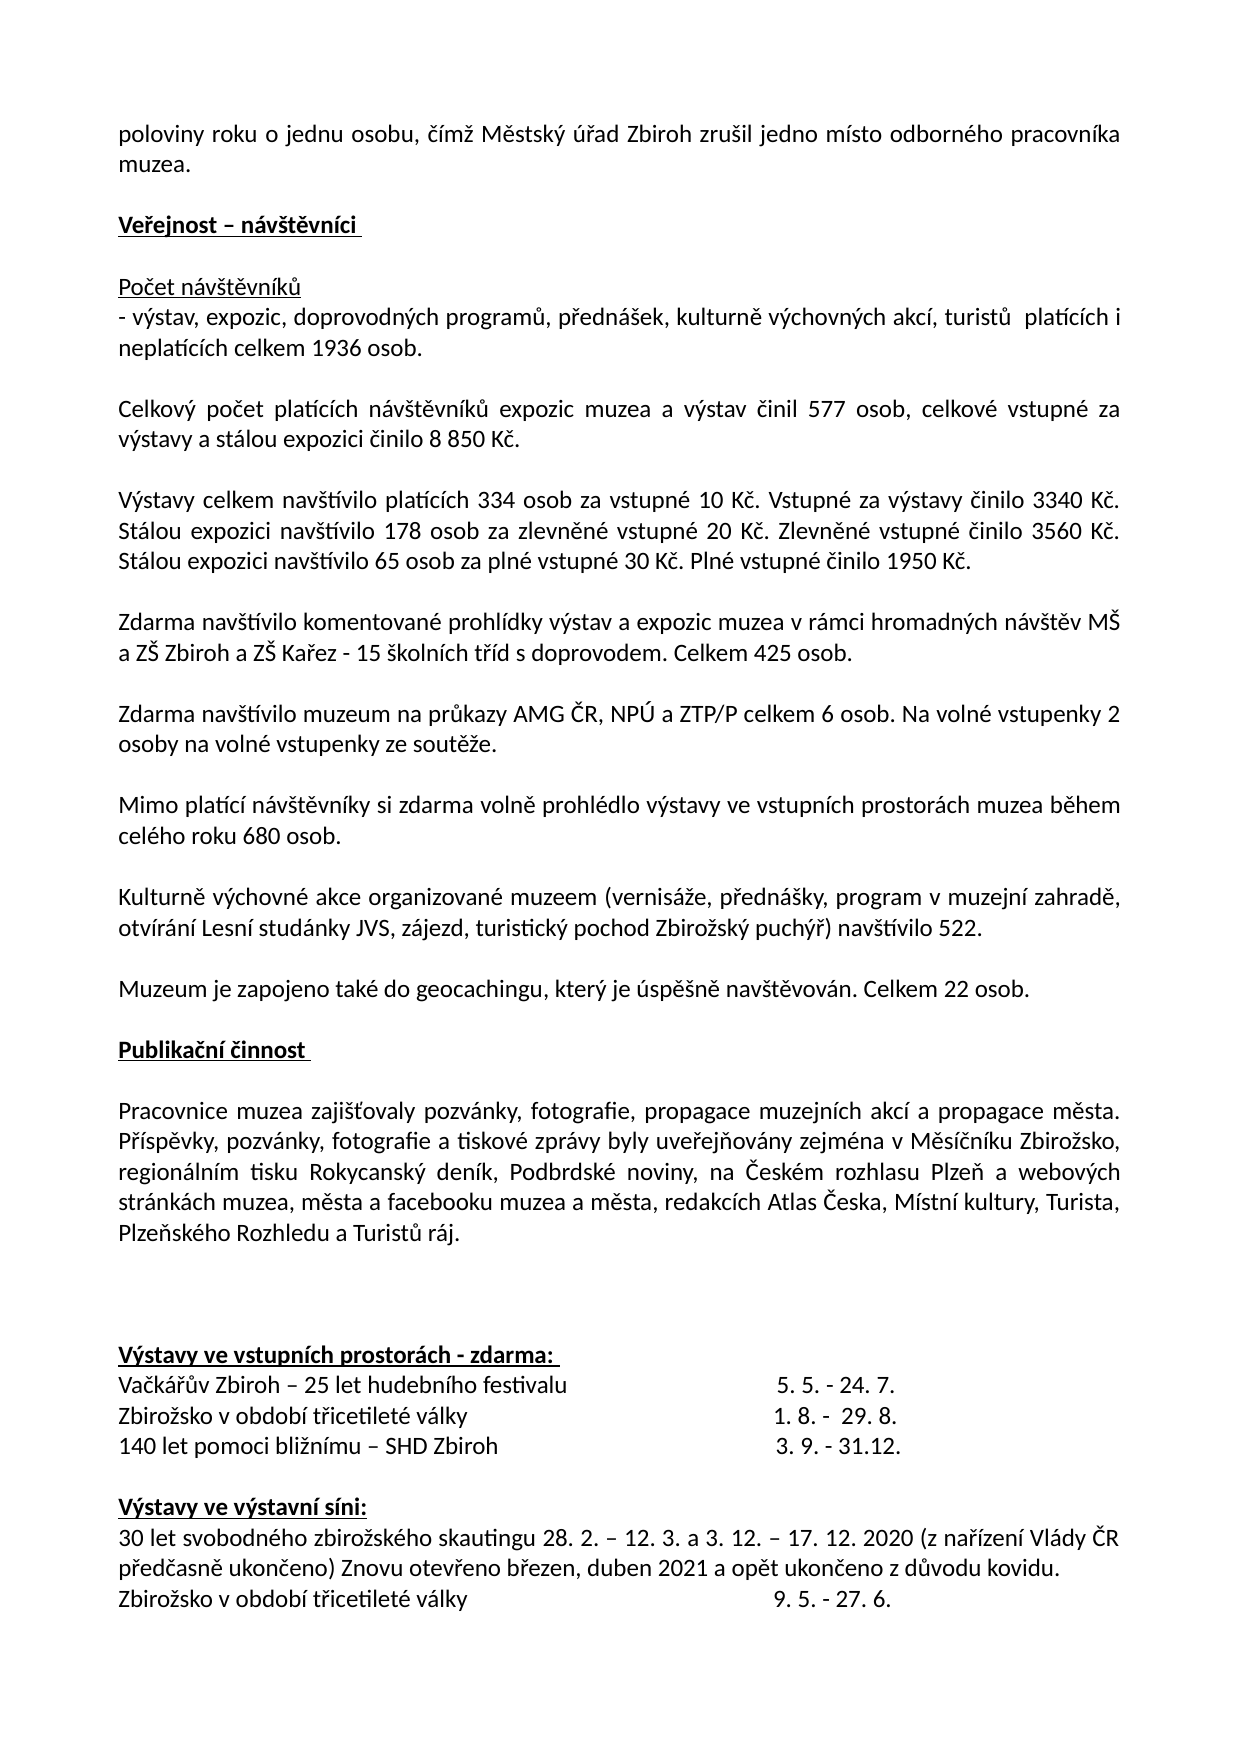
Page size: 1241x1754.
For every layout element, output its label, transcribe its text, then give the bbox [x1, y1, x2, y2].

text - výstav, expozic, doprovodných programů, přednášek, kulturně výchovných akcí, turistů platících i neplatících celkem 1936 osob. [118, 301, 1122, 362]
text Výstavy celkem navštívilo platících 334 osob za vstupné 10 Kč. Vstupné za výstavy činilo 3340 Kč. Stálou expozici navštívilo 178 osob za zlevněné vstupné 20 Kč. Zlevněné vstupné činilo 3560 Kč. Stálou expozici navštívilo 65 osob za plné vstupné 30 Kč. Plné vstupné činilo 1950 Kč. [118, 484, 1122, 576]
text Vačkářův Zbiroh – 25 let hudebního festivalu 5. 5. - 24. 7. [118, 1369, 1122, 1400]
text Pracovnice muzea zajišťovaly pozvánky, fotografie, propagace muzejních akcí a propagace města. Příspěvky, pozvánky, fotografie a tiskové zprávy byly uveřejňovány zejména v Měsíčníku Zbirožsko, regionálním tisku Rokycanský deník, Podbrdské noviny, na Českém rozhlasu Plzeň a webových stránkách muzea, města a facebooku muzea a města, redakcích Atlas Česka, Místní kultury, Turista, Plzeňského Rozhledu a Turistů ráj. [118, 1095, 1122, 1247]
text poloviny roku o jednu osobu, čímž Městský úřad Zbiroh zrušil jedno místo odborného pracovníka muzea. [118, 118, 1122, 179]
text Počet návštěvníků [118, 271, 1122, 301]
text Celkový počet platících návštěvníků expozic muzea a výstav činil 577 osob, celkové vstupné za výstavy a stálou expozici činilo 8 850 Kč. [118, 393, 1122, 454]
text Zdarma navštívilo muzeum na průkazy AMG ČR, NPÚ a ZTP/P celkem 6 osob. Na volné vstupenky 2 osoby na volné vstupenky ze soutěže. [118, 698, 1122, 759]
text Kulturně výchovné akce organizované muzeem (vernisáže, přednášky, program v muzejní zahradě, otvírání Lesní studánky JVS, zájezd, turistický pochod Zbirožský puchýř) navštívilo 522. [118, 881, 1122, 942]
text Výstavy ve výstavní síni: [118, 1492, 1122, 1522]
text Publikační činnost [118, 1034, 1122, 1064]
text 30 let svobodného zbirožského skautingu 28. 2. – 12. 3. a 3. 12. – 17. 12. 2020 (z nařízení Vlády ČR předčasně ukončeno) Znovu otevřeno březen, duben 2021 a opět ukončeno z důvodu kovidu. [118, 1522, 1122, 1583]
text Muzeum je zapojeno také do geocachingu, který je úspěšně navštěvován. Celkem 22 osob. [118, 973, 1122, 1003]
text Zbirožsko v období třicetileté války 9. 5. - 27. 6. [118, 1583, 1122, 1614]
text Mimo platící návštěvníky si zdarma volně prohlédlo výstavy ve vstupních prostorách muzea během celého roku 680 osob. [118, 789, 1122, 851]
text Veřejnost – návštěvníci [118, 210, 1122, 240]
text Zdarma navštívilo komentované prohlídky výstav a expozic muzea v rámci hromadných návštěv MŠ a ZŠ Zbiroh a ZŠ Kařez - 15 školních tříd s doprovodem. Celkem 425 osob. [118, 606, 1122, 667]
text 140 let pomoci bližnímu – SHD Zbiroh 3. 9. - 31.12. [118, 1431, 1122, 1461]
text Výstavy ve vstupních prostorách - zdarma: [118, 1339, 1122, 1369]
text Zbirožsko v období třicetileté války 1. 8. - 29. 8. [118, 1400, 1122, 1431]
